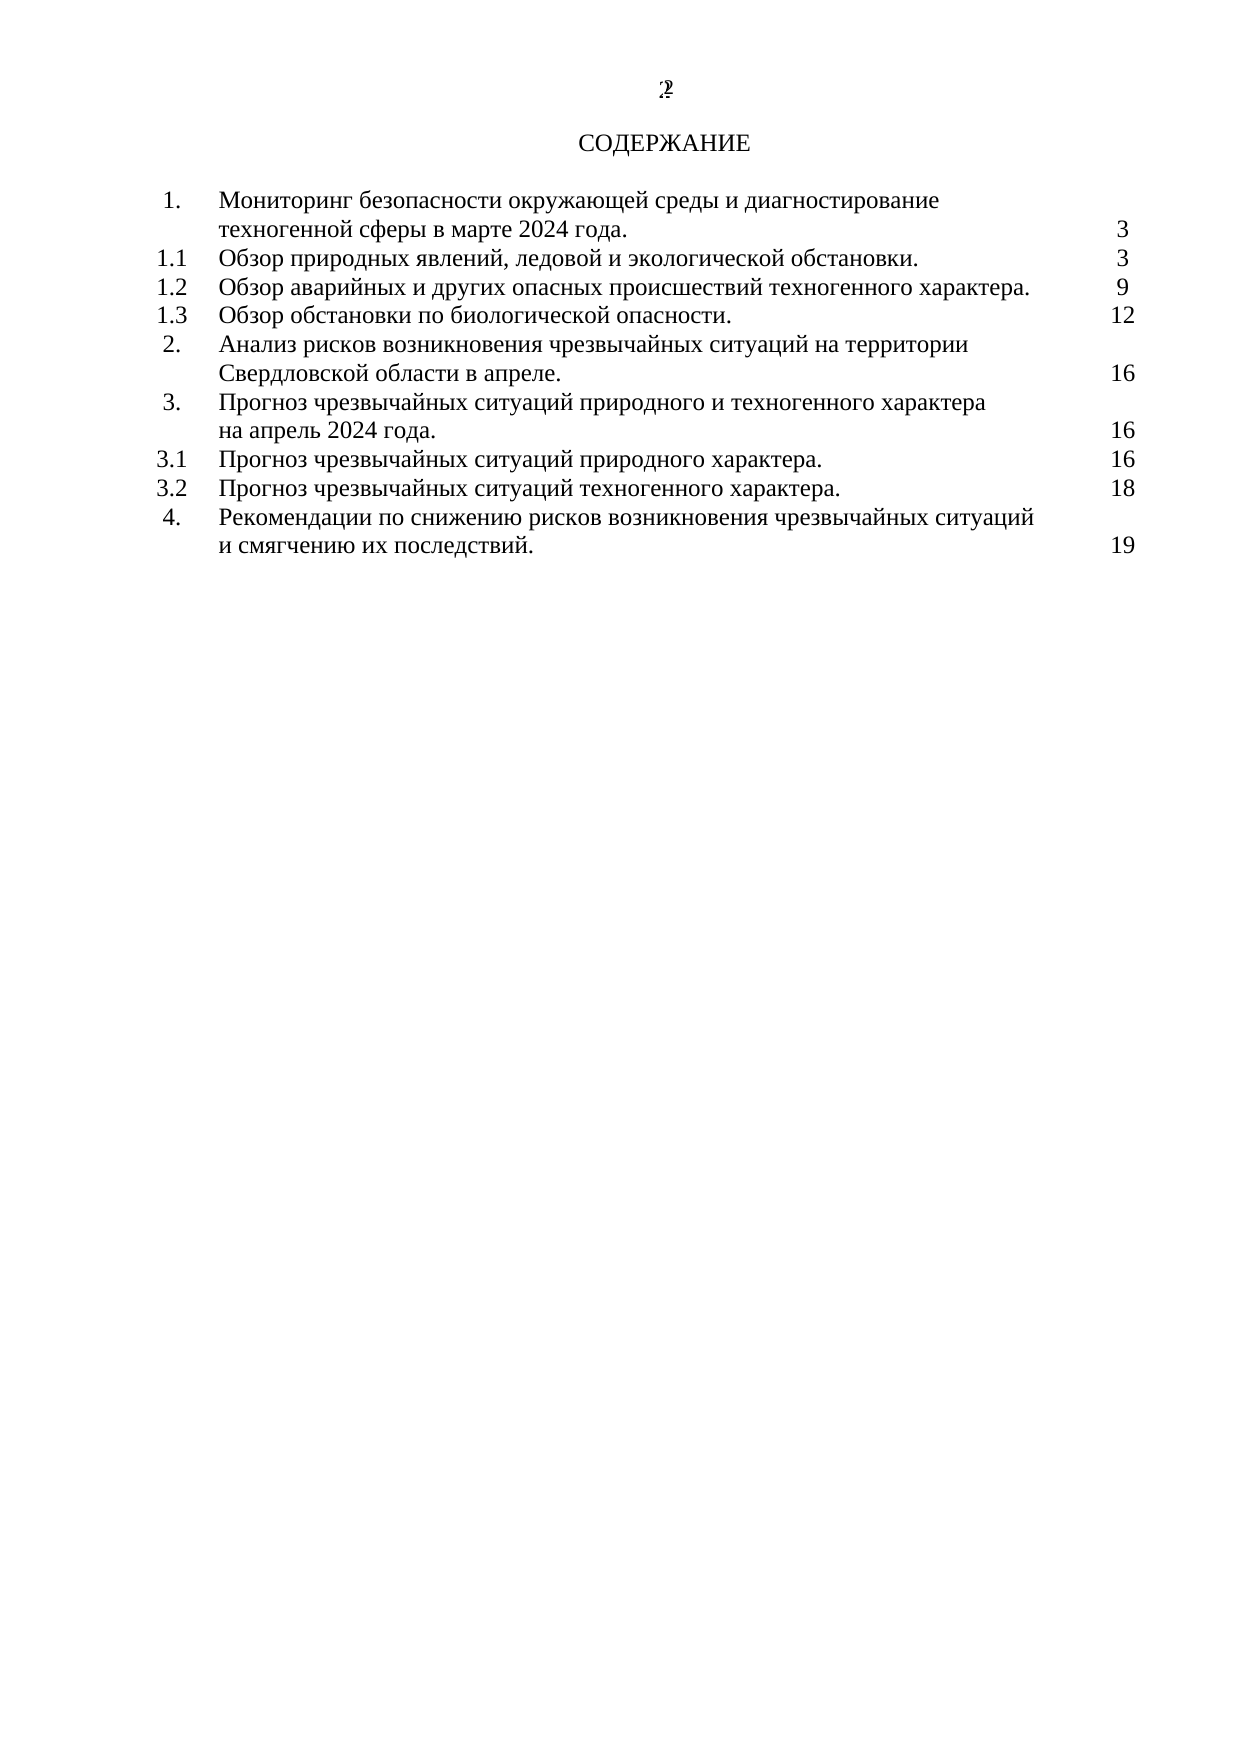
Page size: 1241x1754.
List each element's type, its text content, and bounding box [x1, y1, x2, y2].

table_cell 16 [1078, 387, 1167, 444]
table_cell Анализ рисков возникновения чрезвычайных ситуаций на территории Свердловской области в апреле. [207, 329, 1078, 387]
table_cell 2. [137, 329, 207, 387]
table_cell Прогноз чрезвычайных ситуаций техногенного характера. [207, 473, 1078, 502]
table_cell 4. [137, 502, 207, 559]
table_cell 16 [1078, 444, 1167, 473]
table_cell Обзор обстановки по биологической опасности. [207, 300, 1078, 329]
table_cell 1.1 [137, 243, 207, 272]
table_cell 3.2 [137, 473, 207, 502]
table_cell 1.2 [137, 272, 207, 300]
table_cell 3 [1078, 243, 1167, 272]
table_cell 16 [1078, 329, 1167, 387]
table_cell 1.3 [137, 300, 207, 329]
table_header Мониторинг безопасности окружающей среды и диагностирование техногенной сферы в марте 2024 года. [207, 185, 1078, 243]
table_cell 3.1 [137, 444, 207, 473]
table_header 3 [1078, 185, 1167, 243]
table_cell 3. [137, 387, 207, 444]
table_cell Обзор аварийных и других опасных происшествий техногенного характера. [207, 272, 1078, 300]
table_cell 18 [1078, 473, 1167, 502]
table_cell 12 [1078, 300, 1167, 329]
table_cell 19 [1078, 502, 1167, 559]
table_cell Прогноз чрезвычайных ситуаций природного и техногенного характера на апрель 2024 года. [207, 387, 1078, 444]
table_cell Рекомендации по снижению рисков возникновения чрезвычайных ситуаций и смягчению их последствий. [207, 502, 1078, 559]
text СОДЕРЖАНИЕ [148, 128, 1181, 157]
table_header 1. [137, 185, 207, 243]
table_cell 9 [1078, 272, 1167, 300]
table_cell Прогноз чрезвычайных ситуаций природного характера. [207, 444, 1078, 473]
table_cell Обзор природных явлений, ледовой и экологической обстановки. [207, 243, 1078, 272]
